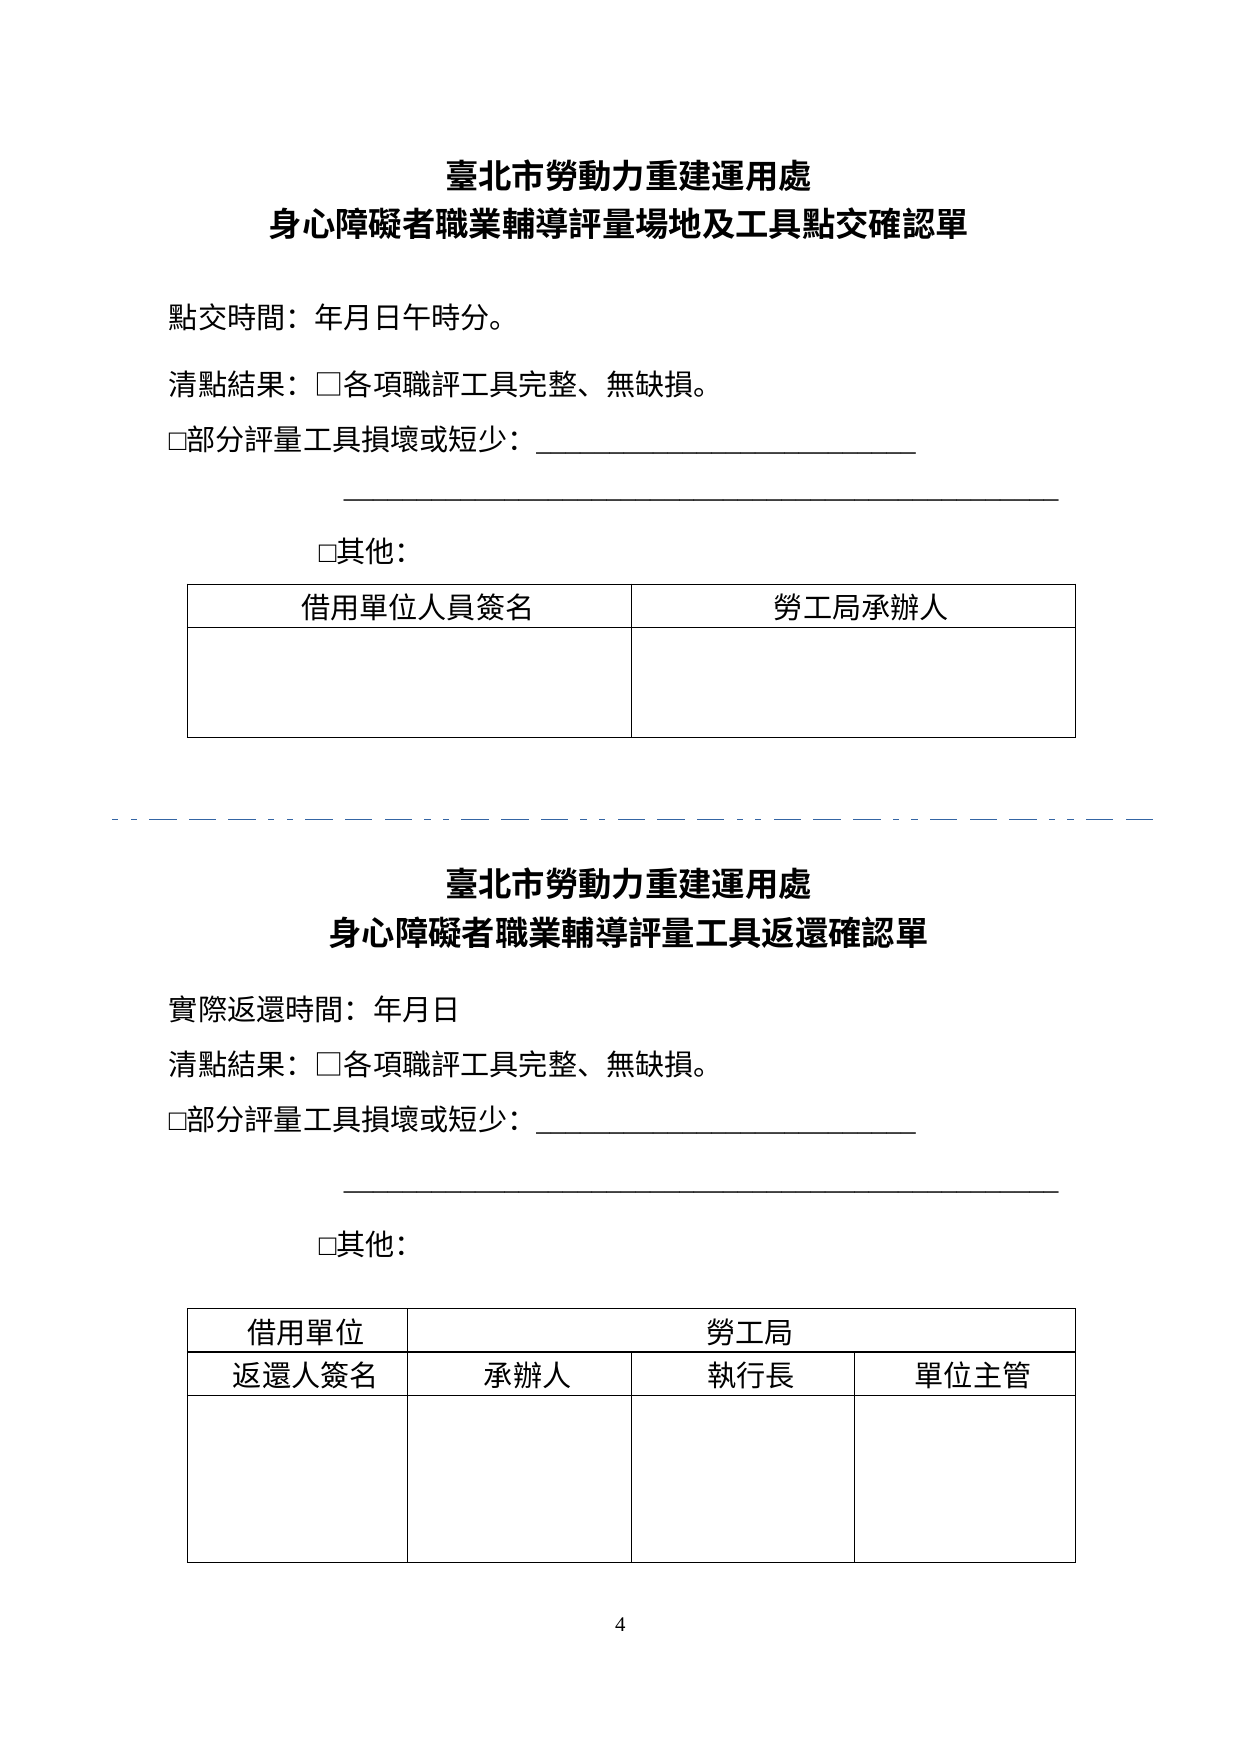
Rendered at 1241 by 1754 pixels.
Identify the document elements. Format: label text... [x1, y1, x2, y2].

table_cell [408, 1396, 631, 1562]
table_header 借用單位 [188, 1309, 407, 1351]
table_cell 返還人簽名 [188, 1353, 407, 1395]
table_cell 執行長 [632, 1353, 854, 1395]
text _________________________________________________ [169, 1164, 1069, 1196]
table_cell [188, 1396, 407, 1562]
table_header 勞工局承辦人 [632, 585, 1075, 627]
table_cell [188, 628, 631, 737]
table_header 借用單位人員簽名 [188, 585, 631, 627]
text 點交時間：年月日午時分。 [169, 294, 1069, 337]
text 臺北市勞動力重建運用處 [187, 150, 1069, 198]
text 身心障礙者職業輔導評量工具返還確認單 [187, 906, 1069, 954]
table_cell [632, 628, 1075, 737]
text 清點結果：□各項職評工具完整、無缺損。 [169, 362, 1069, 404]
text □部分評量工具損壞或短少：__________________________ [169, 1096, 1069, 1139]
text 身心障礙者職業輔導評量場地及工具點交確認單 [169, 198, 1069, 246]
text □其他： [187, 1221, 1069, 1263]
text 實際返還時間：年月日 [169, 987, 1069, 1029]
table_cell [632, 1396, 854, 1562]
text □部分評量工具損壞或短少：__________________________ [169, 417, 1069, 459]
table_header 勞工局 [408, 1309, 1075, 1351]
text _________________________________________________ [169, 471, 1069, 504]
table_cell 承辦人 [408, 1353, 631, 1395]
text 臺北市勞動力重建運用處 [187, 858, 1069, 906]
text 清點結果：□各項職評工具完整、無缺損。 [169, 1042, 1069, 1084]
table_cell [855, 1396, 1075, 1562]
text □其他： [187, 529, 1069, 571]
table_cell 單位主管 [855, 1353, 1075, 1395]
